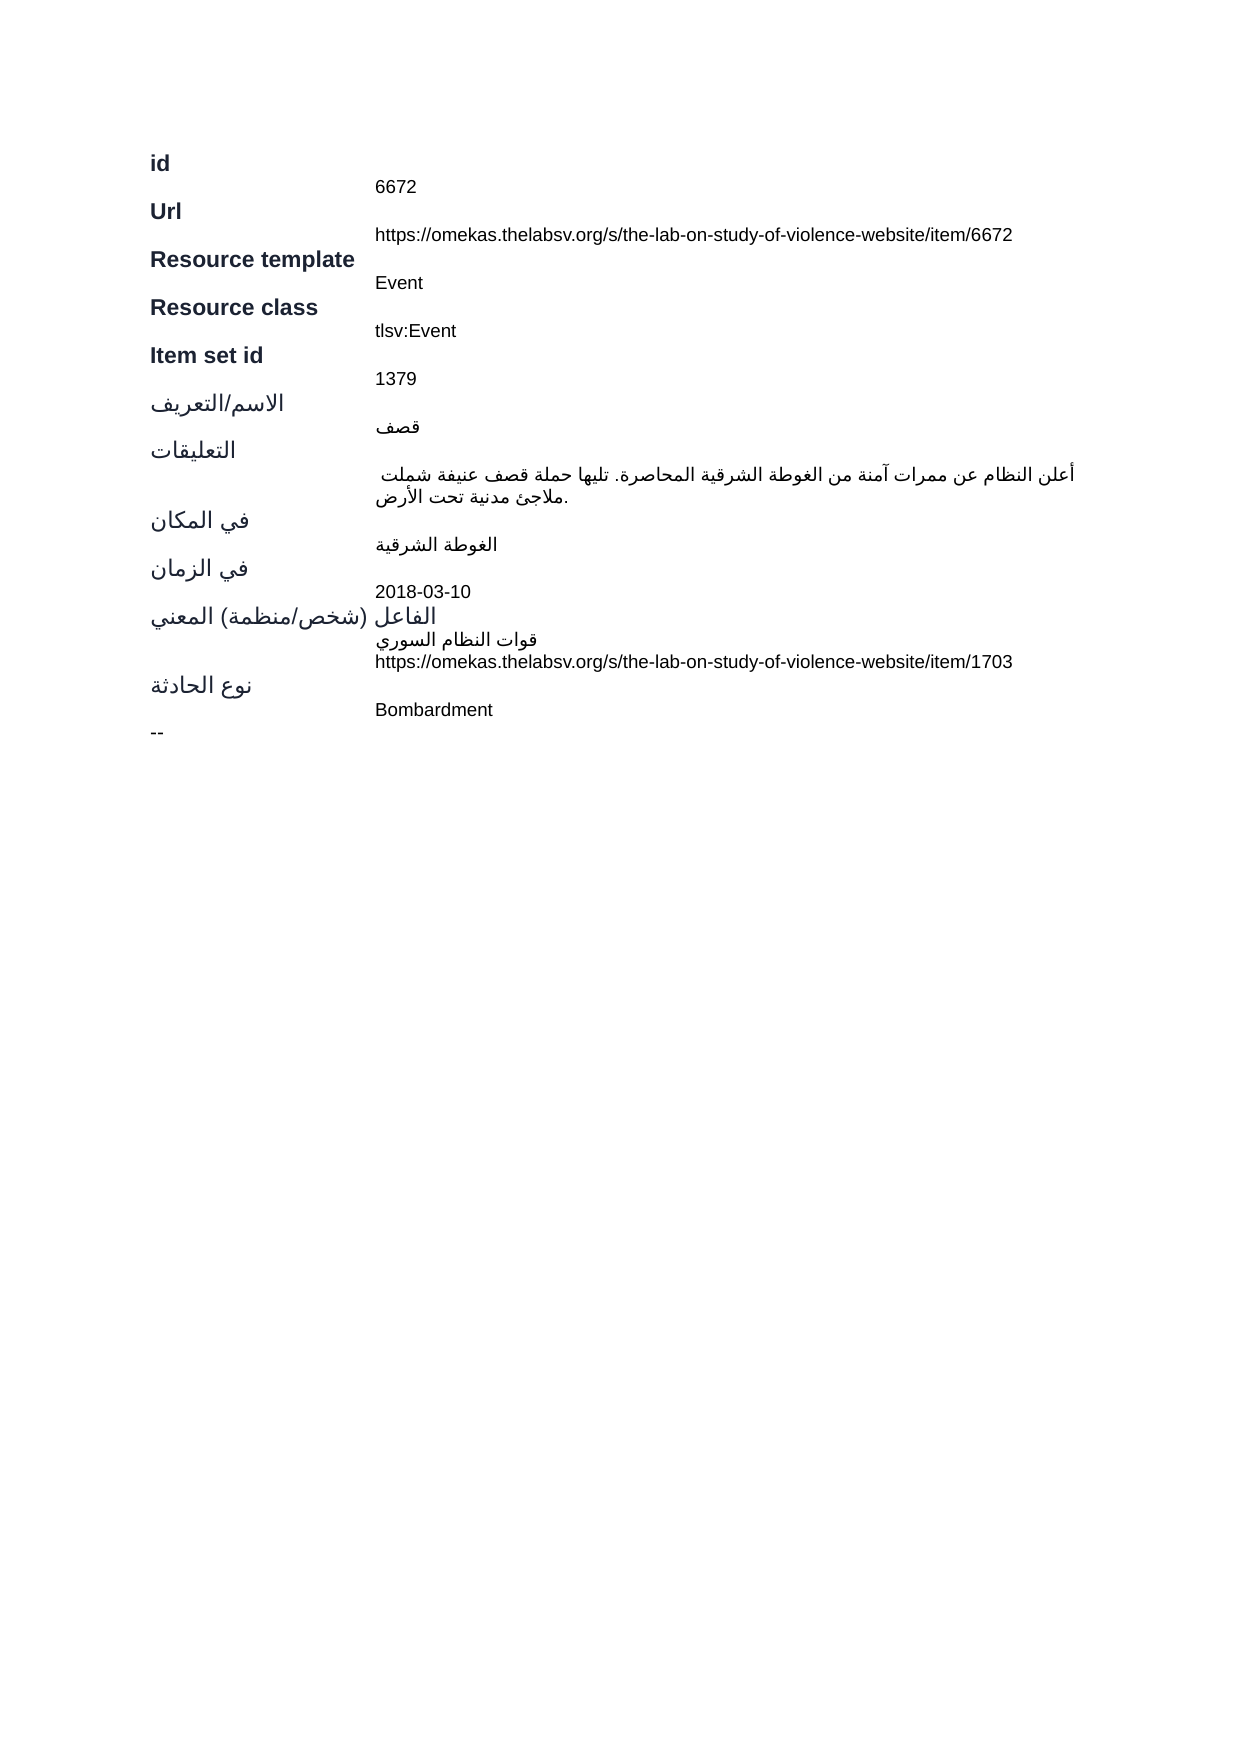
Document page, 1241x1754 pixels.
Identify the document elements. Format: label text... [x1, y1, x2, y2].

text أعلن النظام عن ممرات آمنة من الغوطة الشرقية المحاصرة. تليها حملة قصف عنيفة شملت ملاجئ مدنية تحت الأرض. [375, 464, 1090, 507]
text قوات النظام السوري [375, 629, 1090, 651]
text Bombardment [375, 699, 1090, 720]
text الفاعل (شخص/منظمة) المعني [150, 603, 1090, 629]
text التعليقات [150, 437, 1090, 464]
text Event [375, 272, 1090, 294]
text نوع الحادثة [150, 672, 1090, 699]
text -- [150, 720, 1090, 744]
text Resource class [150, 294, 1090, 320]
text tlsv:Event [375, 320, 1090, 342]
text https://omekas.thelabsv.org/s/the-lab-on-study-of-violence-website/item/1703 [375, 651, 1090, 672]
text 6672 [375, 176, 1090, 198]
text Item set id [150, 342, 1090, 368]
text https://omekas.thelabsv.org/s/the-lab-on-study-of-violence-website/item/6672 [375, 224, 1090, 246]
text الغوطة الشرقية [375, 533, 1090, 555]
text 1379 [375, 368, 1090, 389]
text id [150, 150, 1090, 176]
text قصف [375, 416, 1090, 437]
text Url [150, 198, 1090, 224]
text في الزمان [150, 555, 1090, 581]
text الاسم/التعريف [150, 389, 1090, 416]
text Resource template [150, 246, 1090, 272]
text 2018-03-10 [375, 581, 1090, 603]
text في المكان [150, 507, 1090, 533]
